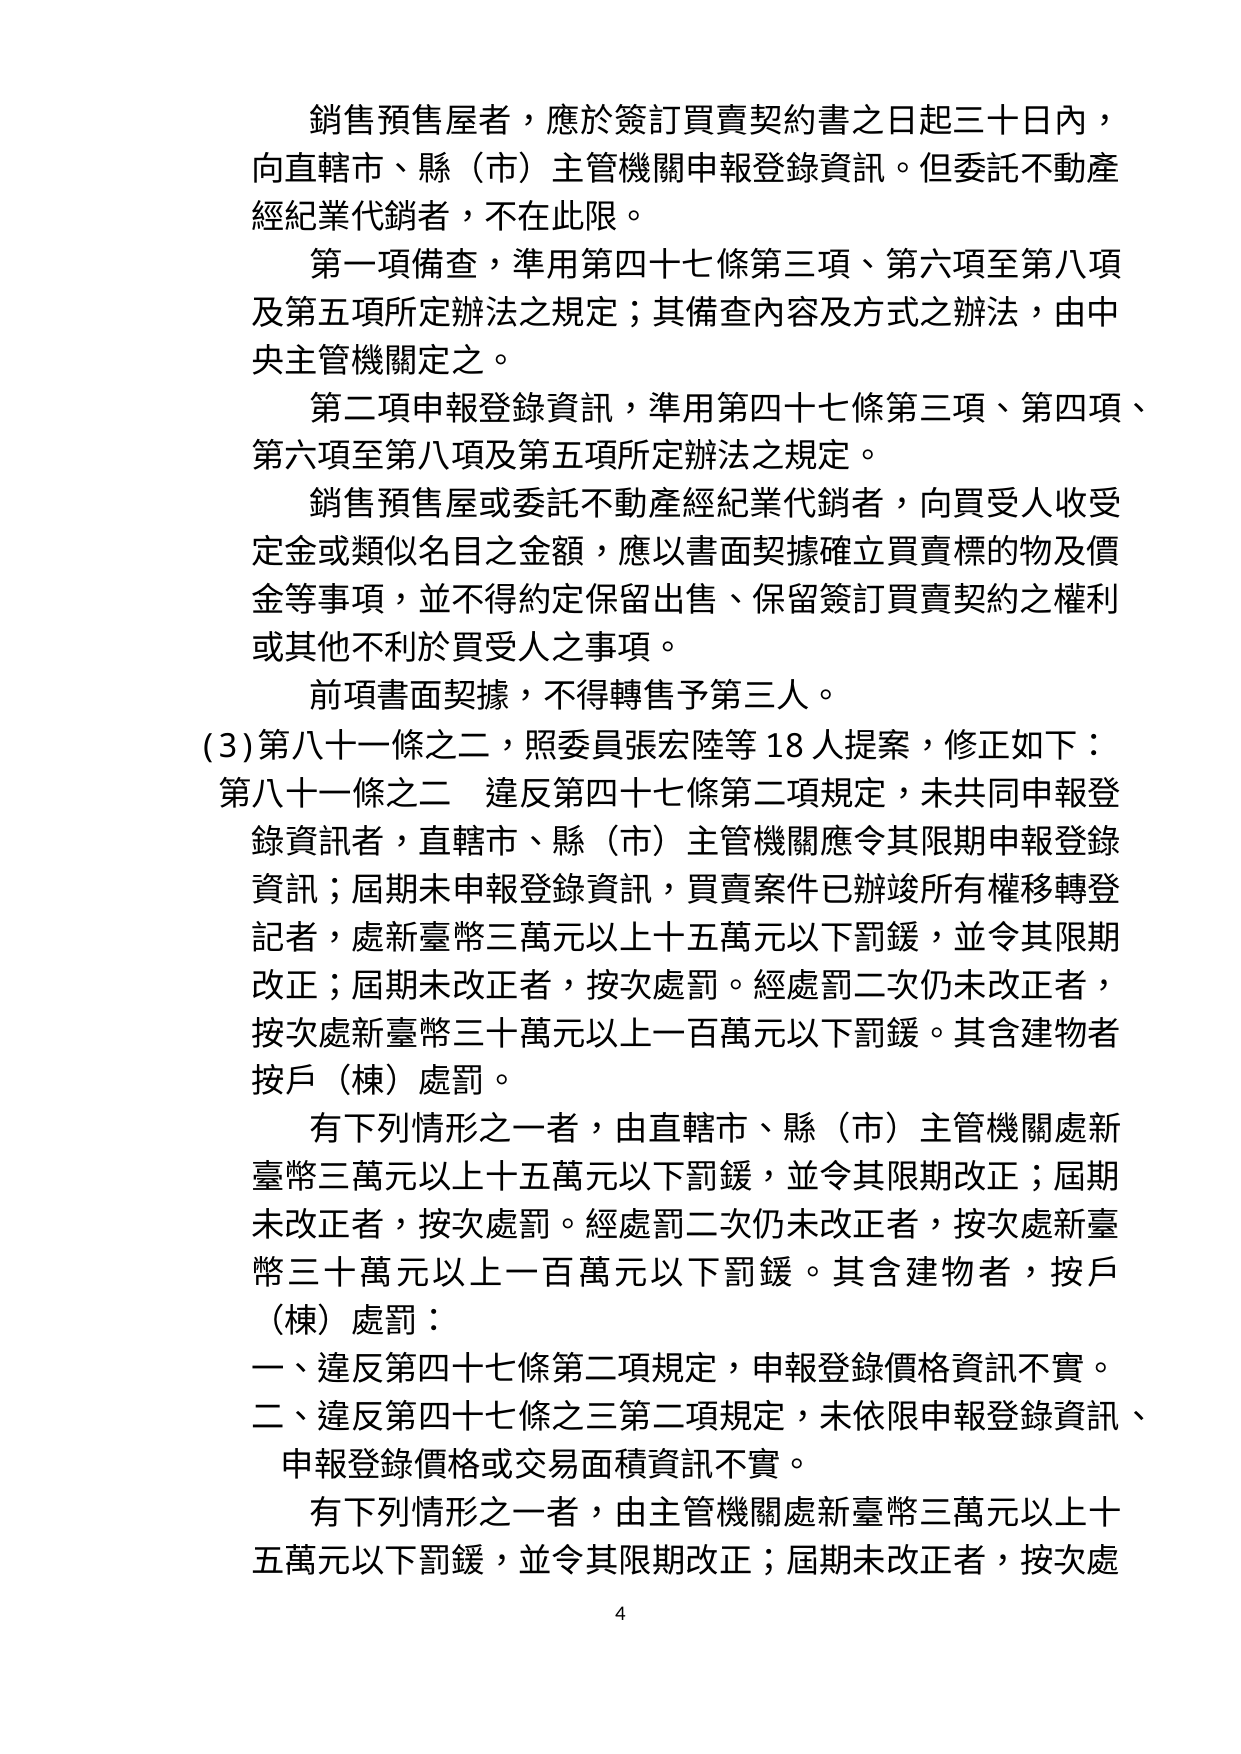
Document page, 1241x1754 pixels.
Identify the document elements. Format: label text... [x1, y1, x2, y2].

text 二、違反第四十七條之三第二項規定，未依限申報登錄資訊、申報登錄價格或交易面積資訊不實。 [251, 1390, 1122, 1486]
list 第八十一條之二，照委員張宏陸等18人提案，修正如下： [198, 717, 1122, 767]
text 前項書面契據，不得轉售予第三人。 [251, 669, 1122, 717]
text 銷售預售屋或委託不動產經紀業代銷者，向買受人收受定金或類似名目之金額，應以書面契據確立買賣標的物及價金等事項，並不得約定保留出售、保留簽訂買賣契約之權利或其他不利於買受人之事項。 [251, 477, 1122, 669]
text 有下列情形之一者，由直轄市、縣（市）主管機關處新臺幣三萬元以上十五萬元以下罰鍰，並令其限期改正；屆期未改正者，按次處罰。經處罰二次仍未改正者，按次處新臺幣三十萬元以上一百萬元以下罰鍰。其含建物者，按戶（棟）處罰： [251, 1102, 1122, 1342]
text 第二項申報登錄資訊，準用第四十七條第三項、第四項、第六項至第八項及第五項所定辦法之規定。 [251, 382, 1122, 477]
text 第八十一條之二 違反第四十七條第二項規定，未共同申報登錄資訊者，直轄市、縣（市）主管機關應令其限期申報登錄資訊；屆期未申報登錄資訊，買賣案件已辦竣所有權移轉登記者，處新臺幣三萬元以上十五萬元以下罰鍰，並令其限期改正；屆期未改正者，按次處罰。經處罰二次仍未改正者，按次處新臺幣三十萬元以上一百萬元以下罰鍰。其含建物者，按戶（棟）處罰。 [218, 767, 1122, 1102]
text 第一項備查，準用第四十七條第三項、第六項至第八項及第五項所定辦法之規定；其備查內容及方式之辦法，由中央主管機關定之。 [251, 238, 1122, 382]
text 銷售預售屋者，應於簽訂買賣契約書之日起三十日內，向直轄市、縣（市）主管機關申報登錄資訊。但委託不動產經紀業代銷者，不在此限。 [251, 94, 1122, 238]
text 有下列情形之一者，由主管機關處新臺幣三萬元以上十五萬元以下罰鍰，並令其限期改正；屆期未改正者，按次處 [251, 1486, 1122, 1582]
text 一、違反第四十七條第二項規定，申報登錄價格資訊不實。 [251, 1342, 1122, 1390]
